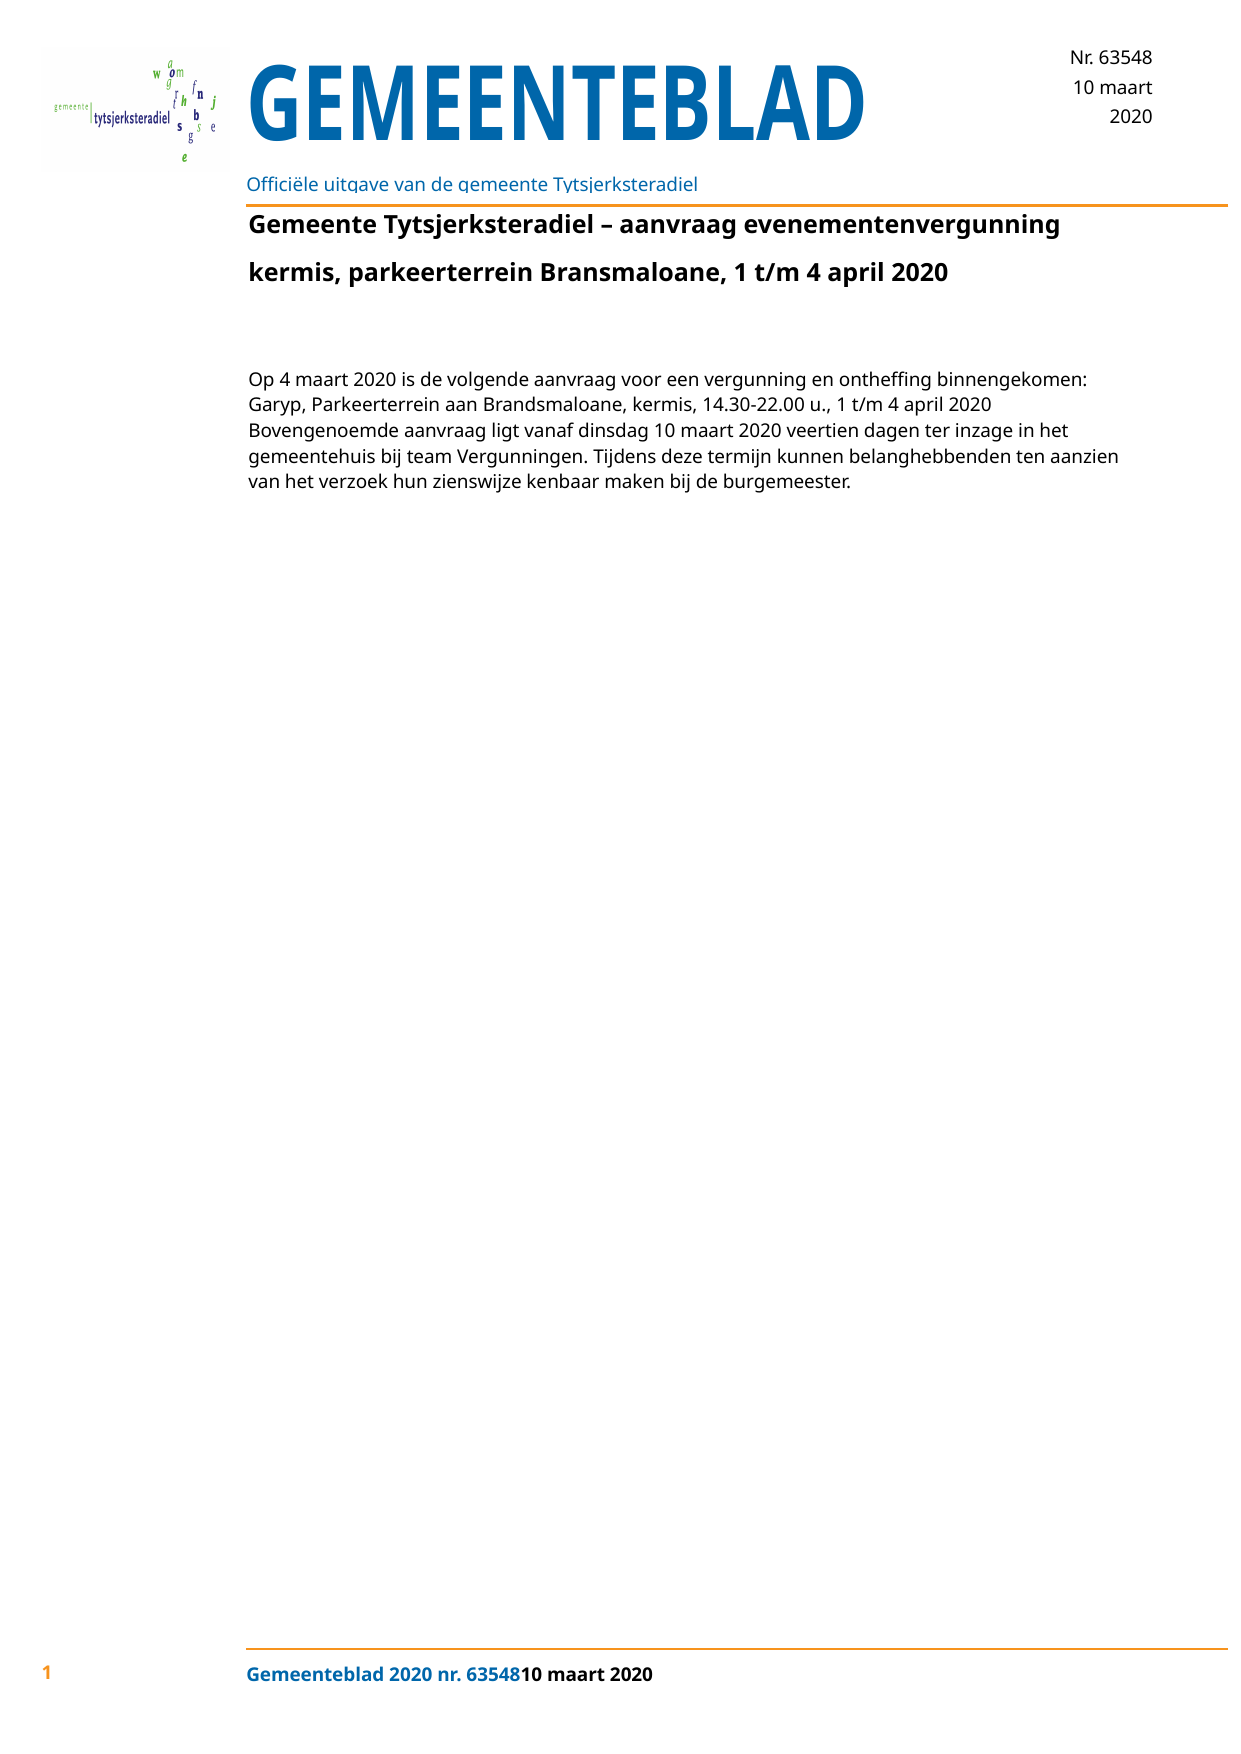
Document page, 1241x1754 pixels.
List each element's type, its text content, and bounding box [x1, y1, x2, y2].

text Garyp, Parkeerterrein aan Brandsmaloane, kermis, 14.30-22.00 u., 1 t/m 4 april 2020 [248, 391, 1152, 417]
picture [41, 47, 231, 172]
text Op 4 maart 2020 is de volgende aanvraag voor een vergunning en ontheffing binnengekomen: [248, 366, 1152, 391]
text Gemeente Tytsjerksteradiel – aanvraag evenementenvergunning kermis, parkeerterrein Bransmaloane, 1 t/m 4 april 2020 [248, 207, 1152, 288]
text Bovengenoemde aanvraag ligt vanaf dinsdag 10 maart 2020 veertien dagen ter inzage in het gemeentehuis bij team Vergunningen. Tijdens deze termijn kunnen belanghebbenden ten aanzien van het verzoek hun zienswijze kenbaar maken bij de burgemeester. [248, 417, 1152, 494]
